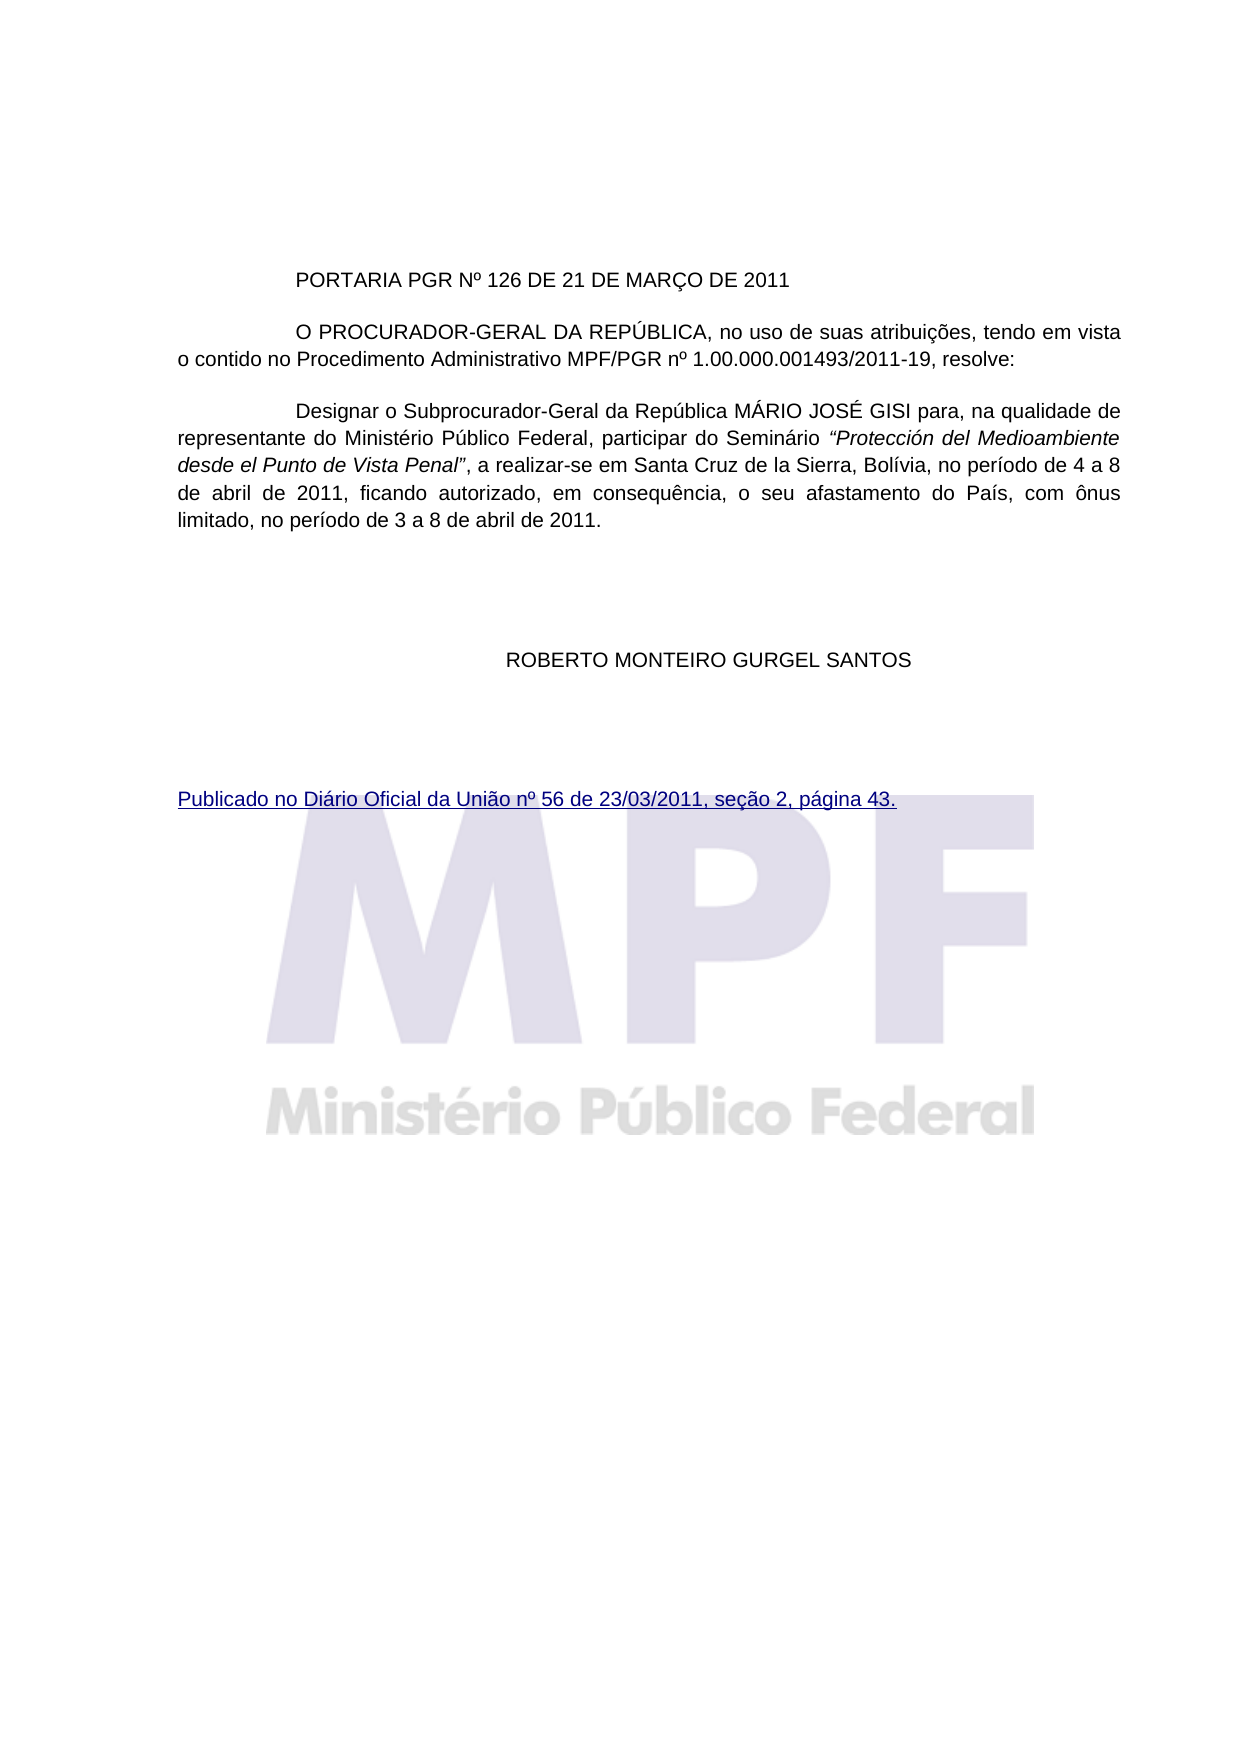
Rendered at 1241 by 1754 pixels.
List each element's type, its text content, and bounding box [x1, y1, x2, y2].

text PORTARIA PGR Nº 126 DE 21 DE MARÇO DE 2011 [177, 266, 1122, 293]
text ROBERTO MONTEIRO GURGEL SANTOS [177, 646, 1122, 673]
text Publicado no Diário Oficial da União nº 56 de 23/03/2011, seção 2, página 43. [177, 786, 1220, 811]
picture [266, 811, 1034, 1136]
text Designar o Subprocurador-Geral da República MÁRIO JOSÉ GISI para, na qualidade de representante do Ministério Público Federal, participar do Seminário “Protección del Medioambiente desde el Punto de Vista Penal”, a realizar-se em Santa Cruz de la Sierra, Bolívia, no período de 4 a 8 de abril de 2011, ficando autorizado, em consequência, o seu afastamento do País, com ônus limitado, no período de 3 a 8 de abril de 2011. [177, 397, 1122, 532]
text O PROCURADOR-GERAL DA REPÚBLICA, no uso de suas atribuições, tendo em vista o contido no Procedimento Administrativo MPF/PGR nº 1.00.000.001493/2011-19, resolve: [177, 318, 1122, 372]
